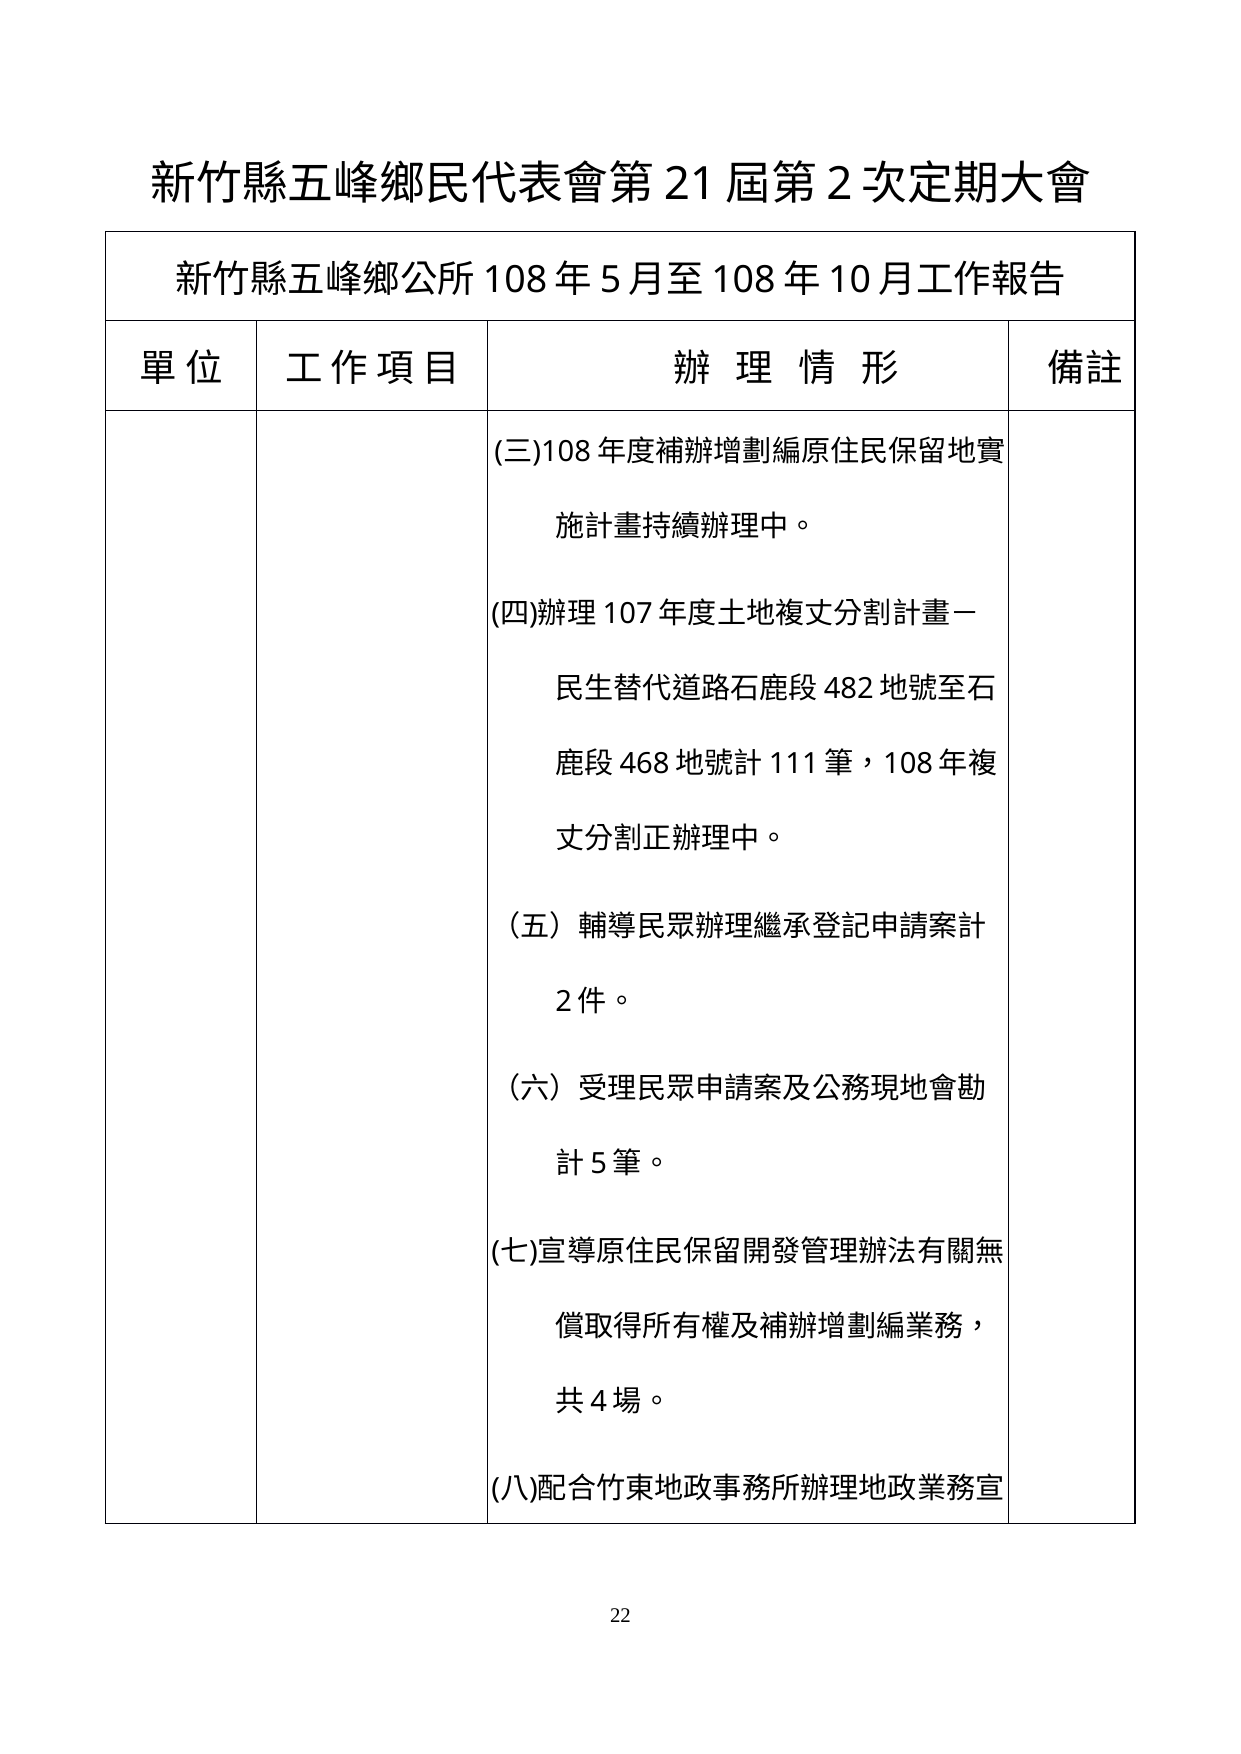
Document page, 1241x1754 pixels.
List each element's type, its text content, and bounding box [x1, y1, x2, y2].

table_cell 單 位 [106, 321, 256, 410]
table_cell 辦 理 情 形 [488, 321, 1008, 410]
table_cell [106, 411, 256, 1523]
table_cell 工 作 項 目 [257, 321, 487, 410]
table_cell 新竹縣五峰鄉公所108年5月至108年10月工作報告 [106, 232, 1134, 320]
table_header 新竹縣五峰鄉民代表會第21屆第2次定期大會 [105, 129, 1135, 231]
table_cell (三)108年度補辦增劃編原住民保留地實施計畫持續辦理中。 (四)辦理 107年度土地複丈分割計畫－民生替代道路石鹿段482地號至石鹿段468地號計111筆，108年複丈分割正辦理中。 （五）輔導民眾辦理繼承登記申請案計2件。 （六）受理民眾申請案及公務現地會勘計5筆。 (七)宣導原住民保留開發管理辦法有關無償取得所有權及補辦增劃編業務，共4場。 (八)配合竹東地政事務所辦理地政業務宣 [488, 411, 1008, 1523]
table_cell [1009, 411, 1134, 1523]
table_cell [257, 411, 487, 1523]
table_cell 備註 [1009, 321, 1134, 410]
